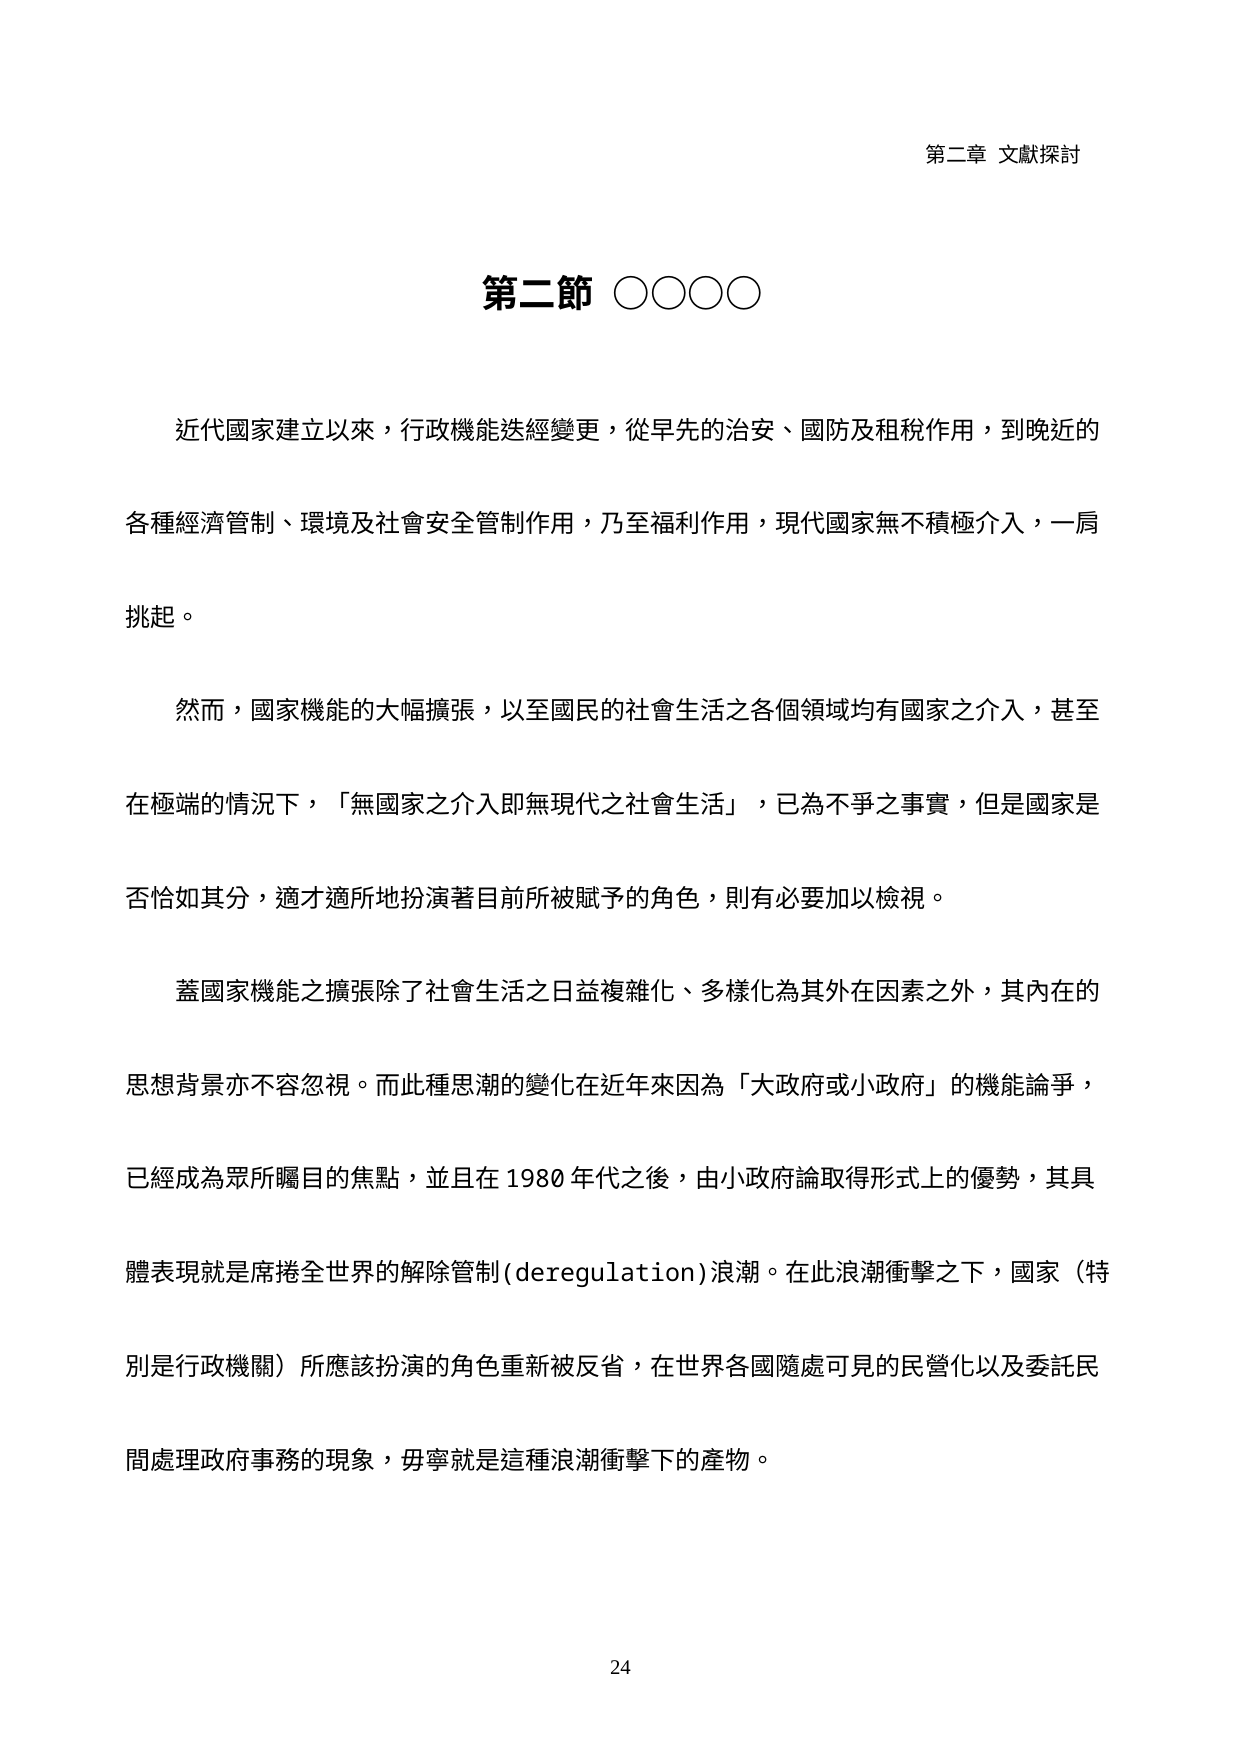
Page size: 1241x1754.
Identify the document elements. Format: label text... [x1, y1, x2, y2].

text 蓋國家機能之擴張除了社會生活之日益複雜化、多樣化為其外在因素之外，其內在的思想背景亦不容忽視。而此種思潮的變化在近年來因為「大政府或小政府」的機能論爭，已經成為眾所矚目的焦點，並且在1980年代之後，由小政府論取得形式上的優勢，其具體表現就是席捲全世界的解除管制(deregulation)浪潮。在此浪潮衝擊之下，國家（特別是行政機關）所應該扮演的角色重新被反省，在世界各國隨處可見的民營化以及委託民間處理政府事務的現象，毋寧就是這種浪潮衝擊下的產物。 [125, 948, 1115, 1479]
text 第二節 ○○○○ [128, 249, 1115, 312]
text 近代國家建立以來，行政機能迭經變更，從早先的治安、國防及租稅作用，到晚近的各種經濟管制、環境及社會安全管制作用，乃至福利作用，現代國家無不積極介入，一肩挑起。 [125, 387, 1115, 637]
text 然而，國家機能的大幅擴張，以至國民的社會生活之各個領域均有國家之介入，甚至在極端的情況下，「無國家之介入即無現代之社會生活」，已為不爭之事實，但是國家是否恰如其分，適才適所地扮演著目前所被賦予的角色，則有必要加以檢視。 [125, 667, 1115, 917]
